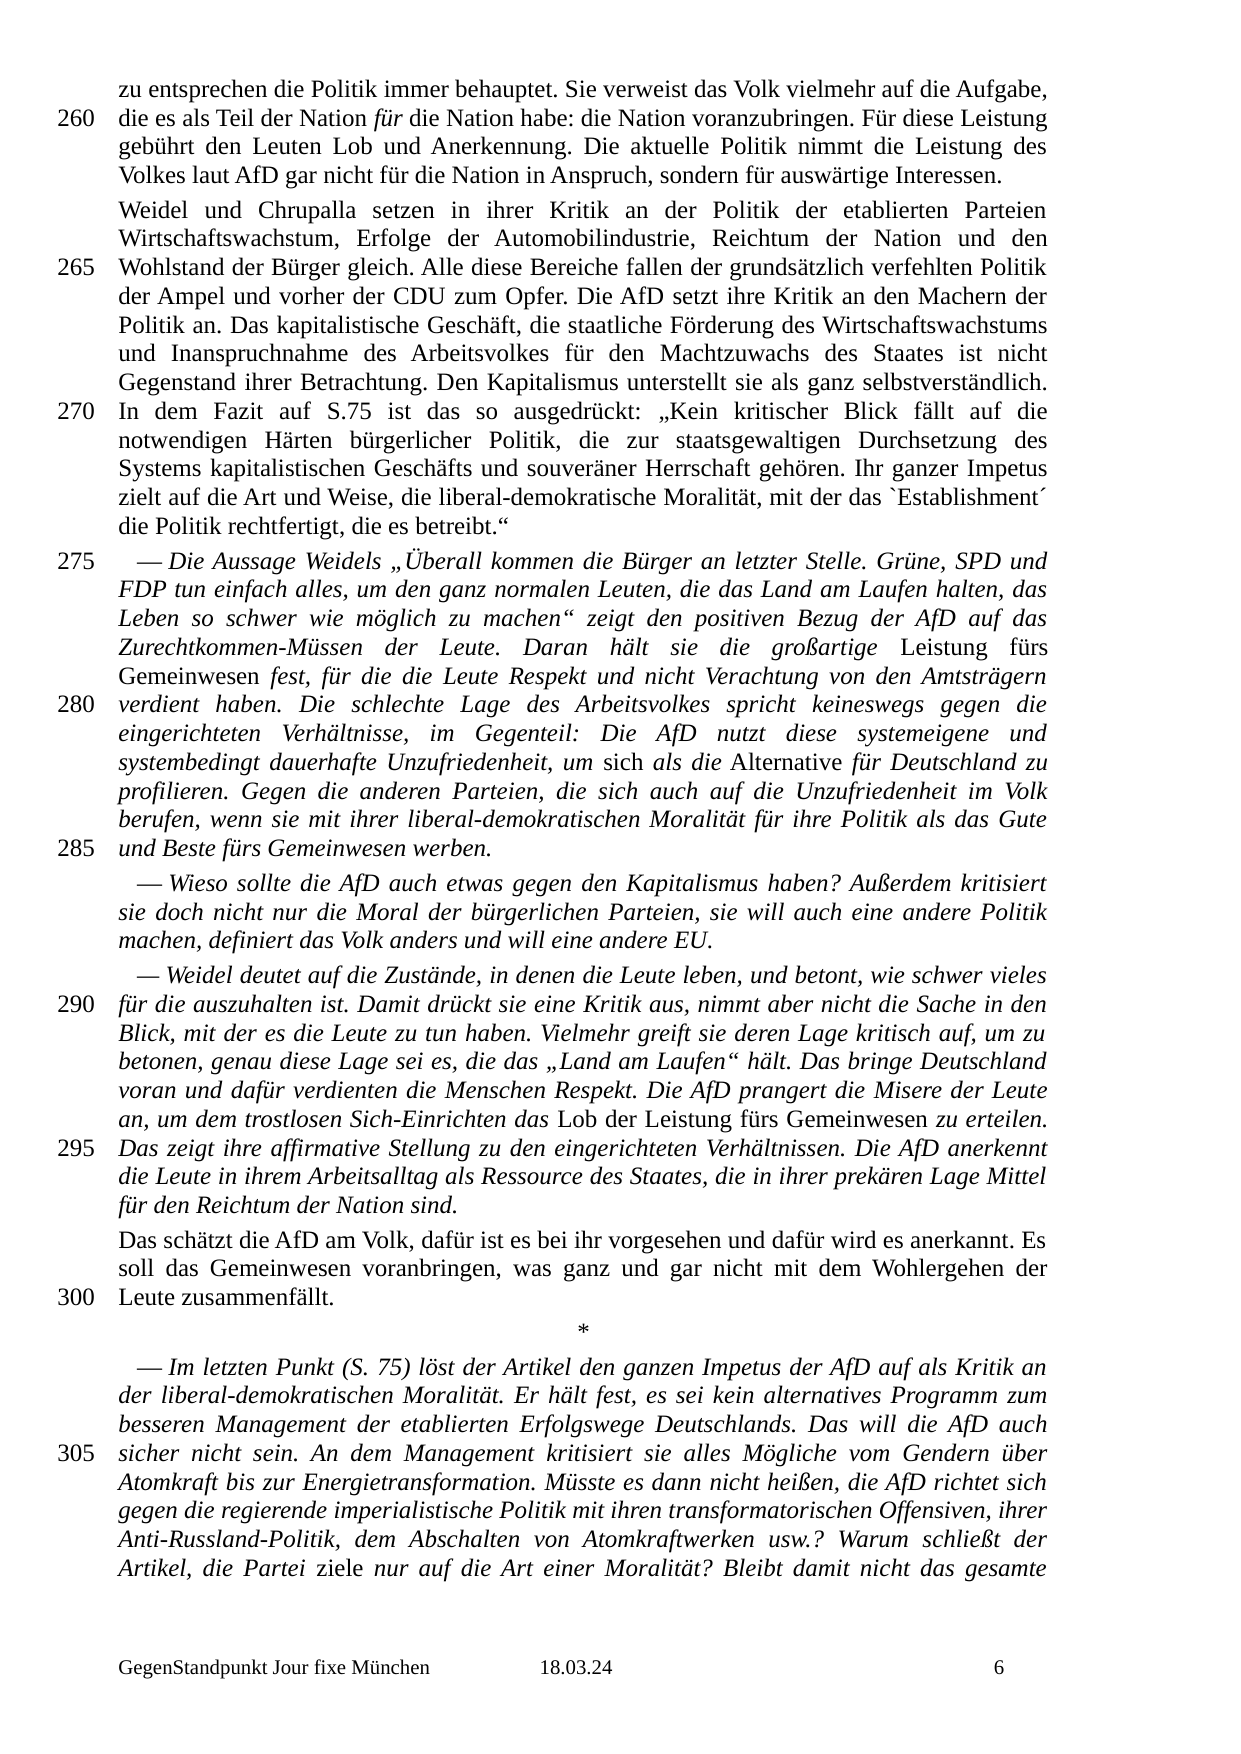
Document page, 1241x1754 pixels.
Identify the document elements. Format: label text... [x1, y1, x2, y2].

text * [118, 1317, 1048, 1346]
text Das schätzt die AfD am Volk, dafür ist es bei ihr vorgesehen und dafür wird es anerkannt. Es soll das Gemeinwesen voranbringen, was ganz und gar nicht mit dem Wohlergehen der Leute zusammenfällt. [118, 1225, 1048, 1311]
text — Im letzten Punkt (S. 75) löst der Artikel den ganzen Impetus der AfD auf als Kritik an der liberal-demokratischen Moralität. Er hält fest, es sei kein alternatives Programm zum besseren Management der etablierten Erfolgswege Deutschlands. Das will die AfD auch sicher nicht sein. An dem Management kritisiert sie alles Mögliche vom Gendern über Atomkraft bis zur Energietransformation. Müsste es dann nicht heißen, die AfD richtet sich gegen die regierende imperialistische Politik mit ihren transformatorischen Offensiven, ihrer Anti-Russland-Politik, dem Abschalten von Atomkraftwerken usw.? Warum schließt der Artikel, die Partei ziele nur auf die Art einer Moralität? Bleibt damit nicht das gesamte [118, 1352, 1048, 1582]
text Weidel und Chrupalla setzen in ihrer Kritik an der Politik der etablierten Parteien Wirtschaftswachstum, Erfolge der Automobilindustrie, Reichtum der Nation und den Wohlstand der Bürger gleich. Alle diese Bereiche fallen der grundsätzlich verfehlten Politik der Ampel und vorher der CDU zum Opfer. Die AfD setzt ihre Kritik an den Machern der Politik an. Das kapitalistische Geschäft, die staatliche Förderung des Wirtschaftswachstums und Inanspruchnahme des Arbeitsvolkes für den Machtzuwachs des Staates ist nicht Gegenstand ihrer Betrachtung. Den Kapitalismus unterstellt sie als ganz selbstverständlich. In dem Fazit auf S.75 ist das so ausgedrückt: „Kein kritischer Blick fällt auf die notwendigen Härten bürgerlicher Politik, die zur staatsgewaltigen Durchsetzung des Systems kapitalistischen Geschäfts und souveräner Herrschaft gehören. Ihr ganzer Impetus zielt auf die Art und Weise, die liberal-demokratische Moralität, mit der das `Establishment´ die Politik rechtfertigt, die es betreibt.“ [118, 195, 1048, 540]
text — Weidel deutet auf die Zustände, in denen die Leute leben, und betont, wie schwer vieles für die auszuhalten ist. Damit drückt sie eine Kritik aus, nimmt aber nicht die Sache in den Blick, mit der es die Leute zu tun haben. Vielmehr greift sie deren Lage kritisch auf, um zu betonen, genau diese Lage sei es, die das „Land am Laufen“ hält. Das bringe Deutschland voran und dafür verdienten die Menschen Respekt. Die AfD prangert die Misere der Leute an, um dem trostlosen Sich-Einrichten das Lob der Leistung fürs Gemeinwesen zu erteilen. Das zeigt ihre affirmative Stellung zu den eingerichteten Verhältnissen. Die AfD anerkennt die Leute in ihrem Arbeitsalltag als Ressource des Staates, die in ihrer prekären Lage Mittel für den Reichtum der Nation sind. [118, 960, 1048, 1219]
text zu entsprechen die Politik immer behauptet. Sie verweist das Volk vielmehr auf die Aufgabe, die es als Teil der Nation für die Nation habe: die Nation voranzubringen. Für diese Leistung gebührt den Leuten Lob und Anerkennung. Die aktuelle Politik nimmt die Leistung des Volkes laut AfD gar nicht für die Nation in Anspruch, sondern für auswärtige Interessen. [118, 74, 1048, 189]
text — Wieso sollte die AfD auch etwas gegen den Kapitalismus haben? Außerdem kritisiert sie doch nicht nur die Moral der bürgerlichen Parteien, sie will auch eine andere Politik machen, definiert das Volk anders und will eine andere EU. [118, 868, 1048, 954]
text — Die Aussage Weidels „Überall kommen die Bürger an letzter Stelle. Grüne, SPD und FDP tun einfach alles, um den ganz normalen Leuten, die das Land am Laufen halten, das Leben so schwer wie möglich zu machen“ zeigt den positiven Bezug der AfD auf das Zurechtkommen-Müssen der Leute. Daran hält sie die großartige Leistung fürs Gemeinwesen fest, für die die Leute Respekt und nicht Verachtung von den Amtsträgern verdient haben. Die schlechte Lage des Arbeitsvolkes spricht keineswegs gegen die eingerichteten Verhältnisse, im Gegenteil: Die AfD nutzt diese systemeigene und systembedingt dauerhafte Unzufriedenheit, um sich als die Alternative für Deutschland zu profilieren. Gegen die anderen Parteien, die sich auch auf die Unzufriedenheit im Volk berufen, wenn sie mit ihrer liberal-demokratischen Moralität für ihre Politik als das Gute und Beste fürs Gemeinwesen werben. [118, 546, 1048, 862]
